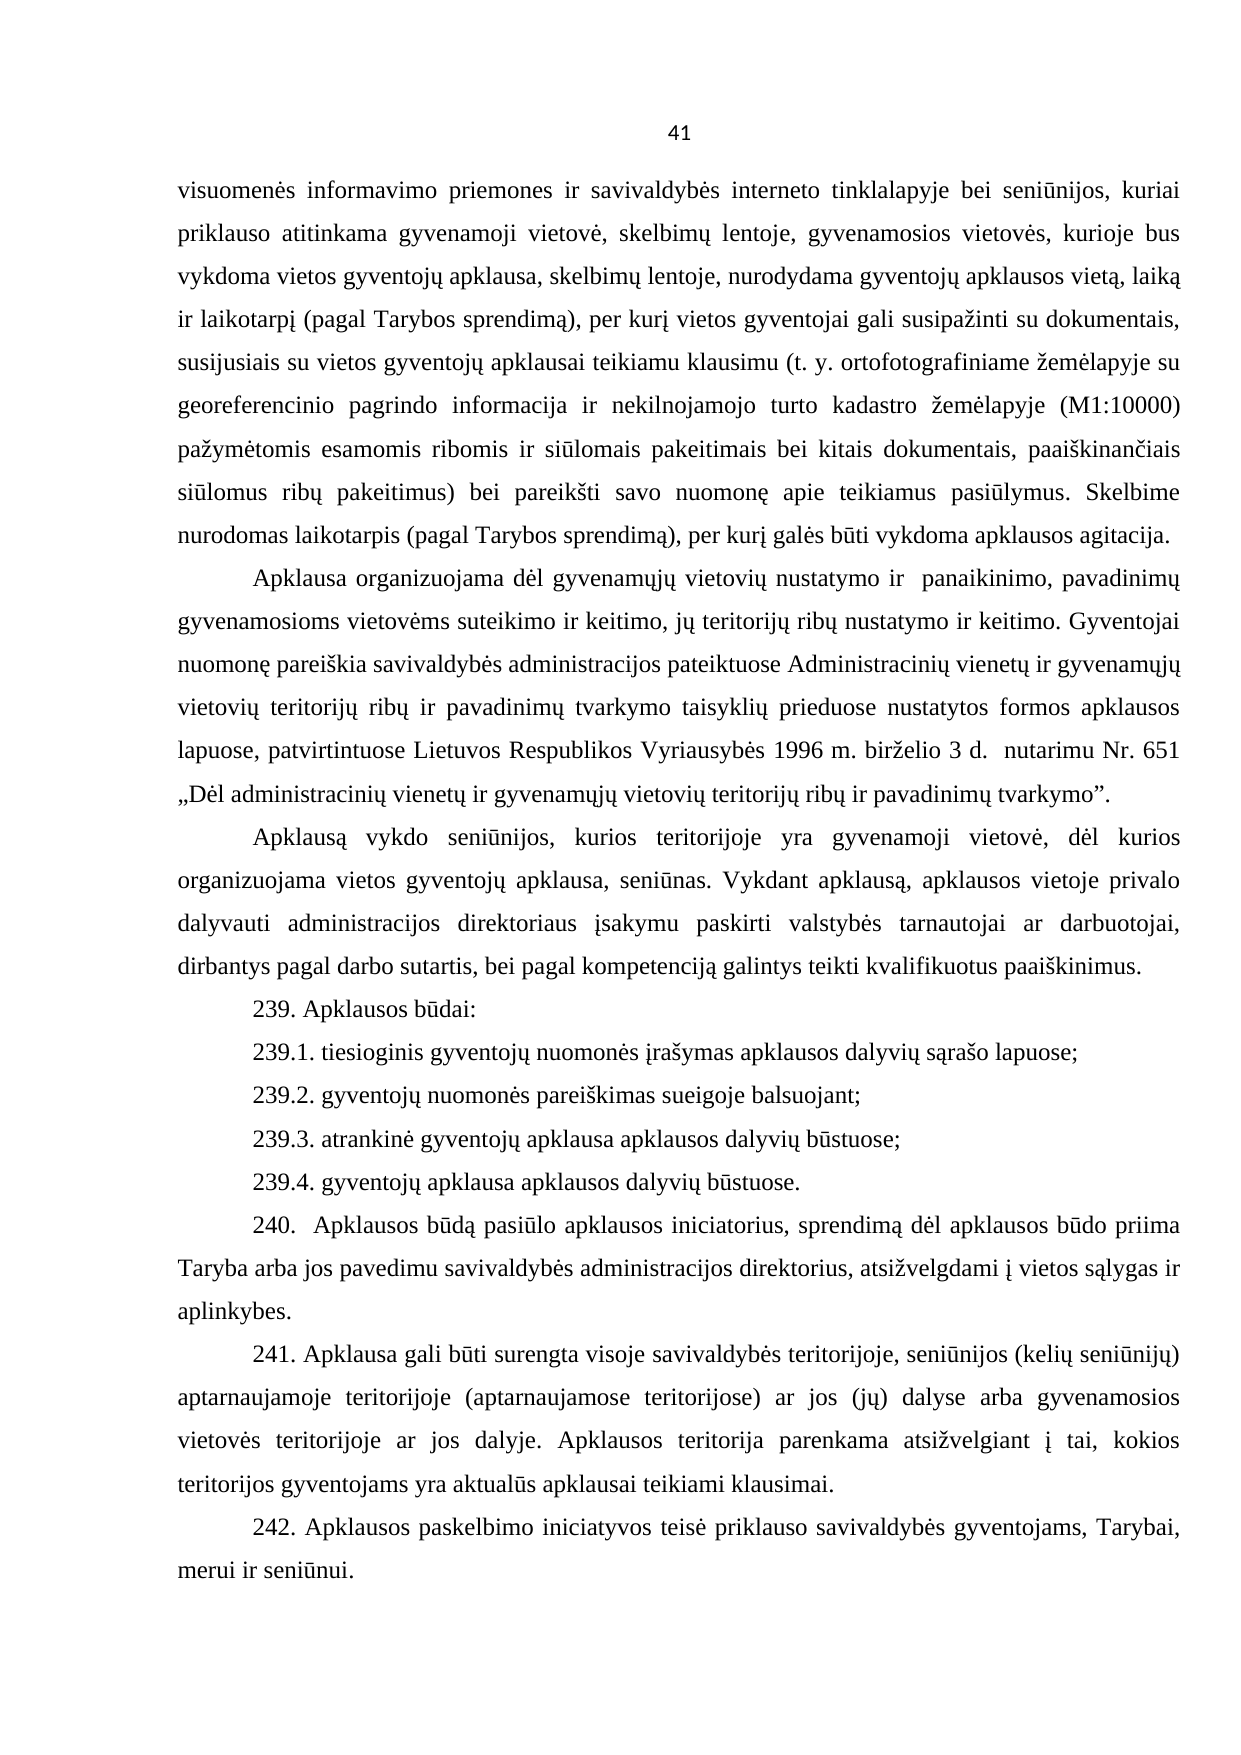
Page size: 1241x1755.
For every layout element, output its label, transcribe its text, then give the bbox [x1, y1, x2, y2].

text 240. Apklausos būdą pasiūlo apklausos iniciatorius, sprendimą dėl apklausos būdo priima Taryba arba jos pavedimu savivaldybės administracijos direktorius, atsižvelgdami į vietos sąlygas ir aplinkybes. [177, 1210, 1181, 1325]
text 239. Apklausos būdai: [177, 994, 1181, 1023]
text Apklausa organizuojama dėl gyvenamųjų vietovių nustatymo ir panaikinimo, pavadinimų gyvenamosioms vietovėms suteikimo ir keitimo, jų teritorijų ribų nustatymo ir keitimo. Gyventojai nuomonę pareiškia savivaldybės administracijos pateiktuose Administracinių vienetų ir gyvenamųjų vietovių teritorijų ribų ir pavadinimų tvarkymo taisyklių prieduose nustatytos formos apklausos lapuose, patvirtintuose Lietuvos Respublikos Vyriausybės 1996 m. birželio 3 d. nutarimu Nr. 651 „Dėl administracinių vienetų ir gyvenamųjų vietovių teritorijų ribų ir pavadinimų tvarkymo”. [177, 563, 1181, 807]
text visuomenės informavimo priemones ir savivaldybės interneto tinklalapyje bei seniūnijos, kuriai priklauso atitinkama gyvenamoji vietovė, skelbimų lentoje, gyvenamosios vietovės, kurioje bus vykdoma vietos gyventojų apklausa, skelbimų lentoje, nurodydama gyventojų apklausos vietą, laiką ir laikotarpį (pagal Tarybos sprendimą), per kurį vietos gyventojai gali susipažinti su dokumentais, susijusiais su vietos gyventojų apklausai teikiamu klausimu (t. y. ortofotografiniame žemėlapyje su georeferencinio pagrindo informacija ir nekilnojamojo turto kadastro žemėlapyje (M1:10000) pažymėtomis esamomis ribomis ir siūlomais pakeitimais bei kitais dokumentais, paaiškinančiais siūlomus ribų pakeitimus) bei pareikšti savo nuomonę apie teikiamus pasiūlymus. Skelbime nurodomas laikotarpis (pagal Tarybos sprendimą), per kurį galės būti vykdoma apklausos agitacija. [177, 175, 1181, 549]
text 239.4. gyventojų apklausa apklausos dalyvių būstuose. [177, 1167, 1181, 1196]
text Apklausą vykdo seniūnijos, kurios teritorijoje yra gyvenamoji vietovė, dėl kurios organizuojama vietos gyventojų apklausa, seniūnas. Vykdant apklausą, apklausos vietoje privalo dalyvauti administracijos direktoriaus įsakymu paskirti valstybės tarnautojai ar darbuotojai, dirbantys pagal darbo sutartis, bei pagal kompetenciją galintys teikti kvalifikuotus paaiškinimus. [177, 822, 1181, 980]
text 241. Apklausa gali būti surengta visoje savivaldybės teritorijoje, seniūnijos (kelių seniūnijų) aptarnaujamoje teritorijoje (aptarnaujamose teritorijose) ar jos (jų) dalyse arba gyvenamosios vietovės teritorijoje ar jos dalyje. Apklausos teritorija parenkama atsižvelgiant į tai, kokios teritorijos gyventojams yra aktualūs apklausai teikiami klausimai. [177, 1339, 1181, 1497]
text 239.2. gyventojų nuomonės pareiškimas sueigoje balsuojant; [177, 1081, 1181, 1109]
text 239.3. atrankinė gyventojų apklausa apklausos dalyvių būstuose; [177, 1124, 1181, 1152]
text 239.1. tiesioginis gyventojų nuomonės įrašymas apklausos dalyvių sąrašo lapuose; [177, 1037, 1181, 1066]
text 242. Apklausos paskelbimo iniciatyvos teisė priklauso savivaldybės gyventojams, Tarybai, merui ir seniūnui. [177, 1512, 1181, 1584]
